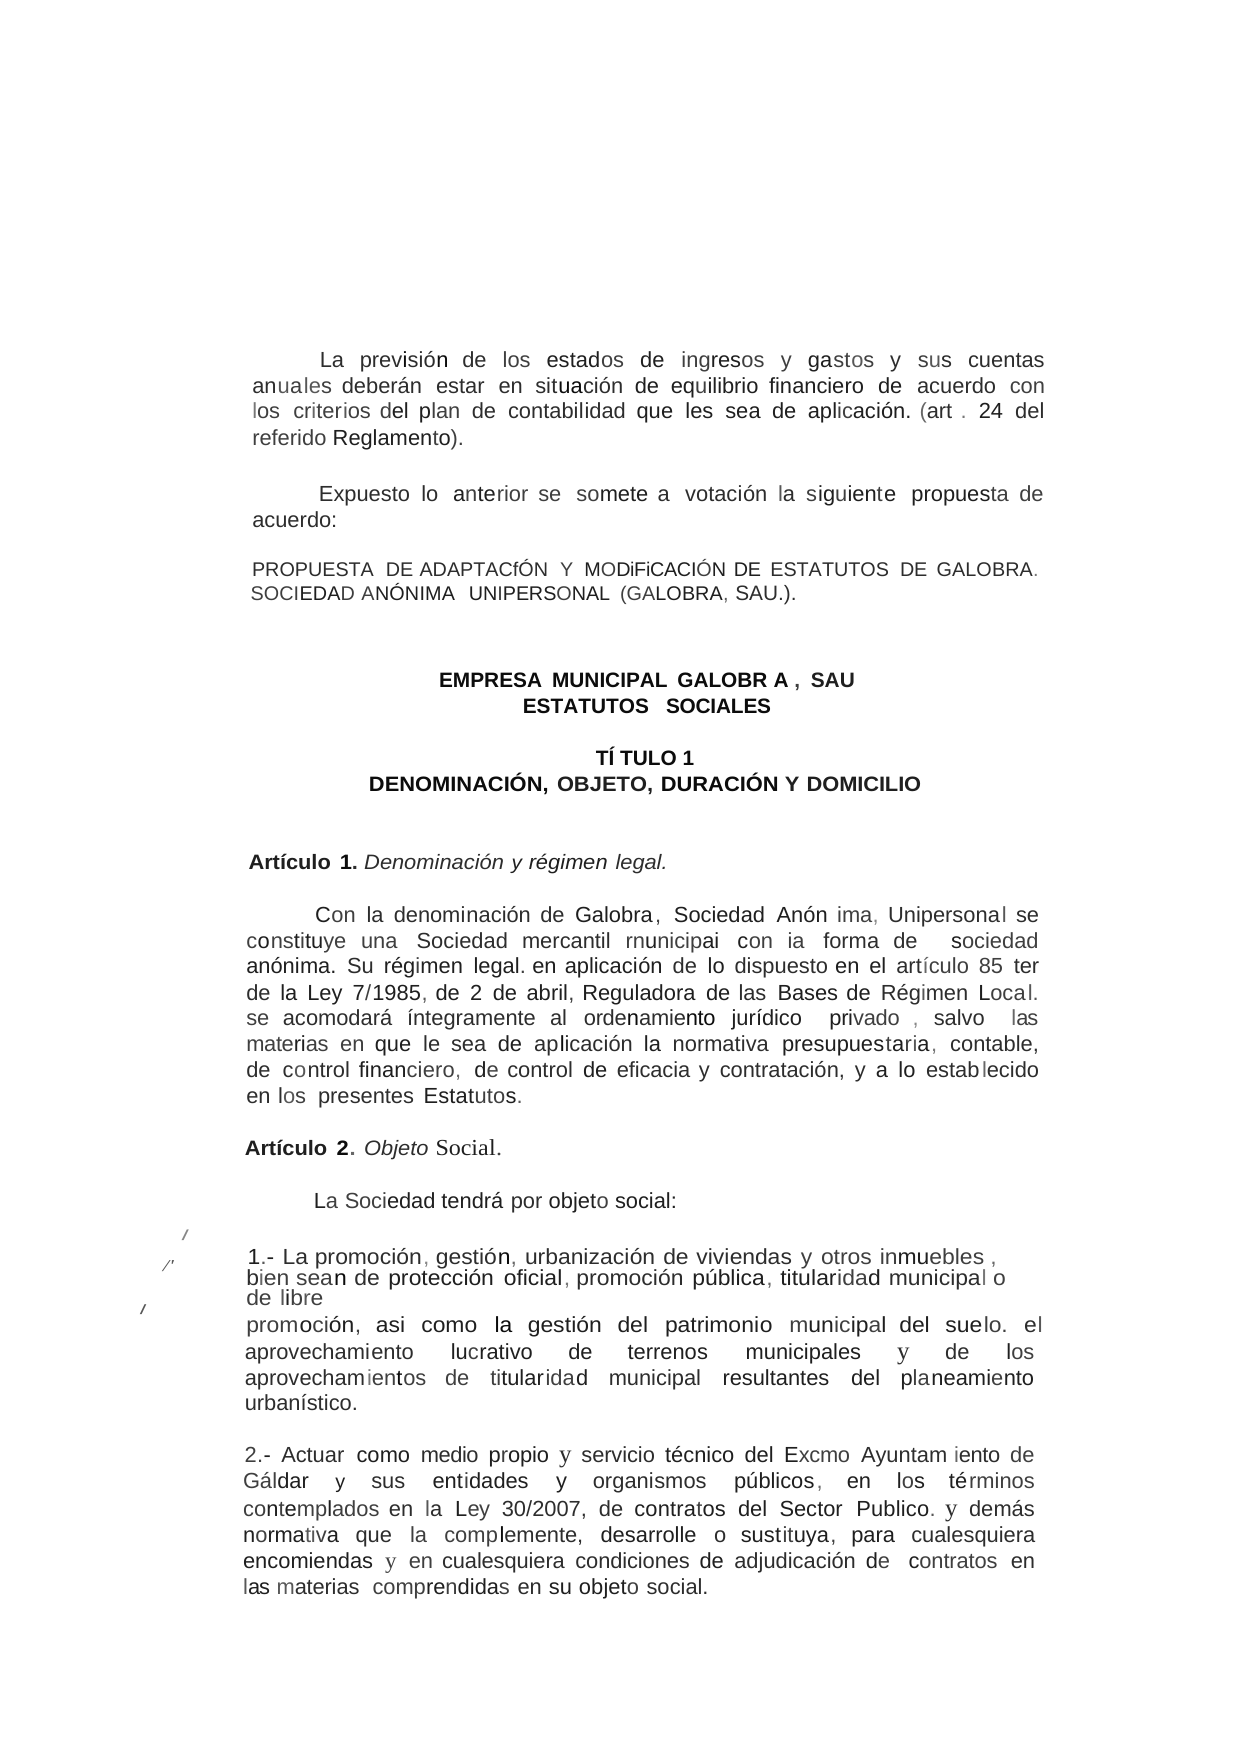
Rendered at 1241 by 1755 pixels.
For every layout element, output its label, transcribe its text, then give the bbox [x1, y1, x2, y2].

text DENOMINACIÓN, OBJETO, DURACIÓN Y DOMICILIO [224, 772, 1066, 796]
text aprovechamiento lucrativo de terrenos municipales y de los aprovechamientos de titularidad municipal resultantes del planeamiento urbanístico. [244, 1336, 1034, 1415]
text Artículo 2. Objeto Social. [244, 1134, 1066, 1160]
text 2.- Actuar como medio propio y servicio técnico del Excmo Ayuntam iento de Gáldar y sus entidades y organismos públicos, en los términos contemplados en la Ley 30/2007, de contratos del Sector Publico. y demás normativa que la complemente, desarrolle o sustituya, para cualesquiera encomiendas y en cualesquiera condiciones de adjudicación de contratos en las materias comprendidas en su objeto social. [243, 1439, 1035, 1599]
text TÍ TULO 1 [224, 746, 1066, 770]
text La previsión de los estados de ingresos y gastos y sus cuentas anuales deberán estar en situación de equilibrio financiero de acuerdo con los criterios del plan de contabilidad que les sea de aplicación. (art . 24 del referido Reglamento). [252, 347, 1045, 449]
text / [139, 1310, 1066, 1316]
text Artículo 1. Denominación y régimen legal. [248, 850, 1066, 874]
text / [181, 1229, 1066, 1243]
text /' 1.- La promoción, gestión, urbanización de viviendas y otros inmuebles , bien sean de protección oficial, promoción pública, titularidad municipal o de libre [163, 1244, 1036, 1310]
text La Sociedad tendrá por objeto social: [313, 1188, 1066, 1213]
text Con la denominación de Galobra, Sociedad Anón ima, Unipersonal se constituye una Sociedad mercantil rnunicipai con ia forma de sociedad anónima. Su régimen legal. en aplicación de lo dispuesto en el artículo 85 ter de la Ley 7/1985, de 2 de abril, Reguladora de las Bases de Régimen Local. se acomodará íntegramente al ordenamiento jurídico privado , salvo las materias en que le sea de aplicación la normativa presupuestaria, contable, de control financiero, de control de eficacia y contratación, y a lo establecido en los presentes Estatutos. [246, 902, 1039, 1108]
text promoción, asi como la gestión del patrimonio municipal del suelo. el [244, 1316, 1066, 1336]
text EMPRESA MUNICIPAL GALOBR A , SAU ESTATUTOS SOCIALES [438, 667, 856, 718]
text Expuesto lo anterior se somete a votación la siguiente propuesta de acuerdo: [252, 481, 1043, 532]
text PROPUESTA DE ADAPTACfÓN Y MODiFiCACIÓN DE ESTATUTOS DE GALOBRA. SOCIEDAD ANÓNIMA UNIPERSONAL (GALOBRA, SAU.). [250, 558, 1066, 605]
